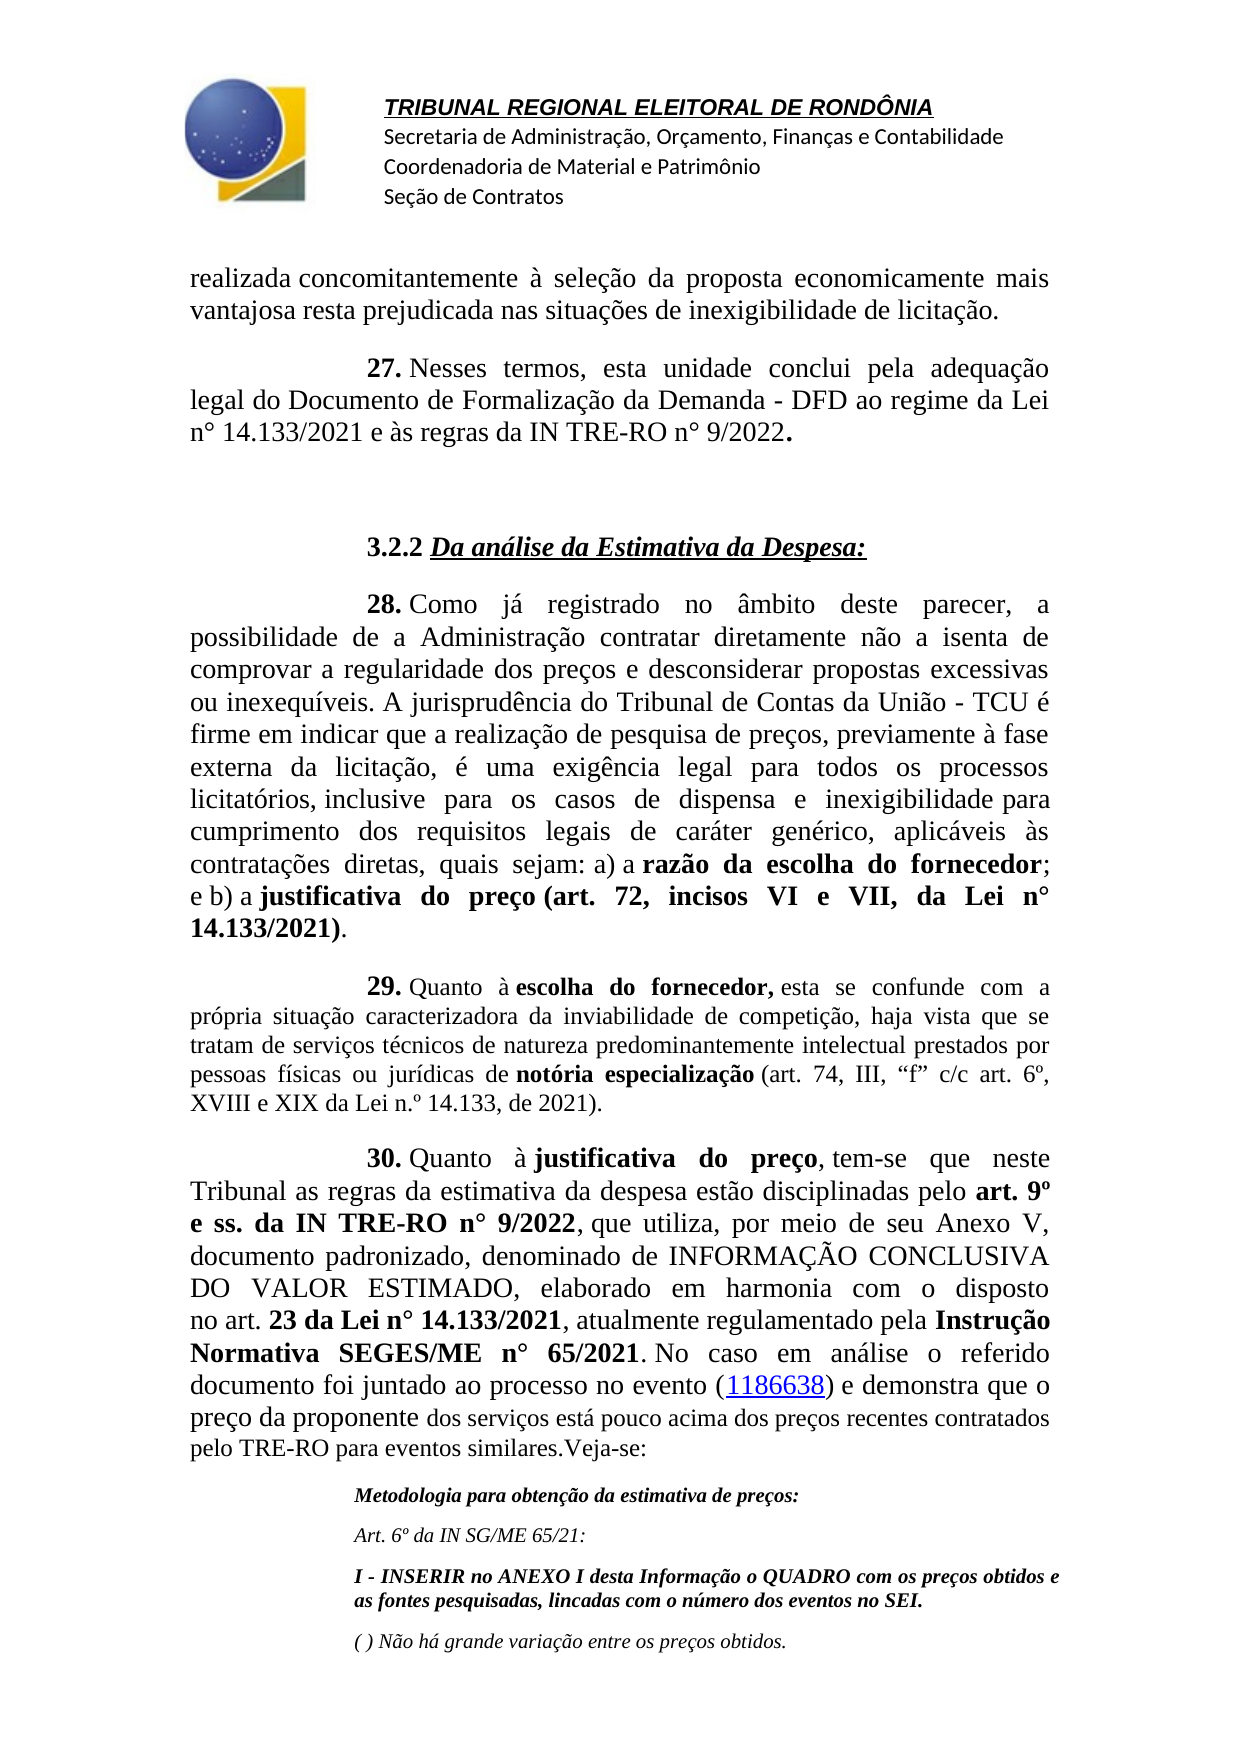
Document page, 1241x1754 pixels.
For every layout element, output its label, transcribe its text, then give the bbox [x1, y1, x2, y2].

text I - INSERIR no ANEXO I desta Informação o QUADRO com os preços obtidos e as fontes pesquisadas, lincadas com o número dos eventos no SEI. [354, 1564, 1063, 1612]
text 3.2.2 Da análise da Estimativa da Despesa: [190, 530, 1051, 563]
text ( ) Não há grande variação entre os preços obtidos. [354, 1629, 1063, 1653]
text 28. Como já registrado no âmbito deste parecer, a possibilidade de a Administração contratar diretamente não a isenta de comprovar a regularidade dos preços e desconsiderar propostas excessivas ou inexequíveis. A jurisprudência do Tribunal de Contas da União - TCU é firme em indicar que a realização de pesquisa de preços, previamente à fase externa da licitação, é uma exigência legal para todos os processos licitatórios, inclusive para os casos de dispensa e inexigibilidade para cumprimento dos requisitos legais de caráter genérico, aplicáveis às contratações diretas, quais sejam: a) a razão da escolha do fornecedor; e b) a justificativa do preço (art. 72, incisos VI e VII, da Lei n° 14.133/2021). [190, 588, 1051, 944]
text 30. Quanto à justificativa do preço, tem-se que neste Tribunal as regras da estimativa da despesa estão disciplinadas pelo art. 9º e ss. da IN TRE-RO n° 9/2022, que utiliza, por meio de seu Anexo V, documento padronizado, denominado de INFORMAÇÃO CONCLUSIVA DO VALOR ESTIMADO, elaborado em harmonia com o disposto no art. 23 da Lei n° 14.133/2021, atualmente regulamentado pela Instrução Normativa SEGES/ME n° 65/2021. No caso em análise o referido documento foi juntado ao processo no evento (1186638) e demonstra que o preço da proponente dos serviços está pouco acima dos preços recentes contratados pelo TRE-RO para eventos similares.Veja-se: [190, 1141, 1051, 1462]
text Art. 6º da IN SG/ME 65/21: [354, 1523, 1063, 1547]
text realizada concomitantemente à seleção da proposta economicamente mais vantajosa resta prejudicada nas situações de inexigibilidade de licitação. [190, 261, 1051, 326]
text 29. Quanto à escolha do fornecedor, esta se confunde com a própria situação caracterizadora da inviabilidade de competição, haja vista que se tratam de serviços técnicos de natureza predominantemente intelectual prestados por pessoas físicas ou jurídicas de notória especialização (art. 74, III, “f” c/c art. 6º, XVIII e XIX da Lei n.º 14.133, de 2021). [190, 969, 1051, 1116]
text Metodologia para obtenção da estimativa de preços: [354, 1482, 1063, 1507]
text 27. Nesses termos, esta unidade conclui pela adequação legal do Documento de Formalização da Demanda - DFD ao regime da Lei n° 14.133/2021 e às regras da IN TRE-RO n° 9/2022. [190, 351, 1051, 448]
